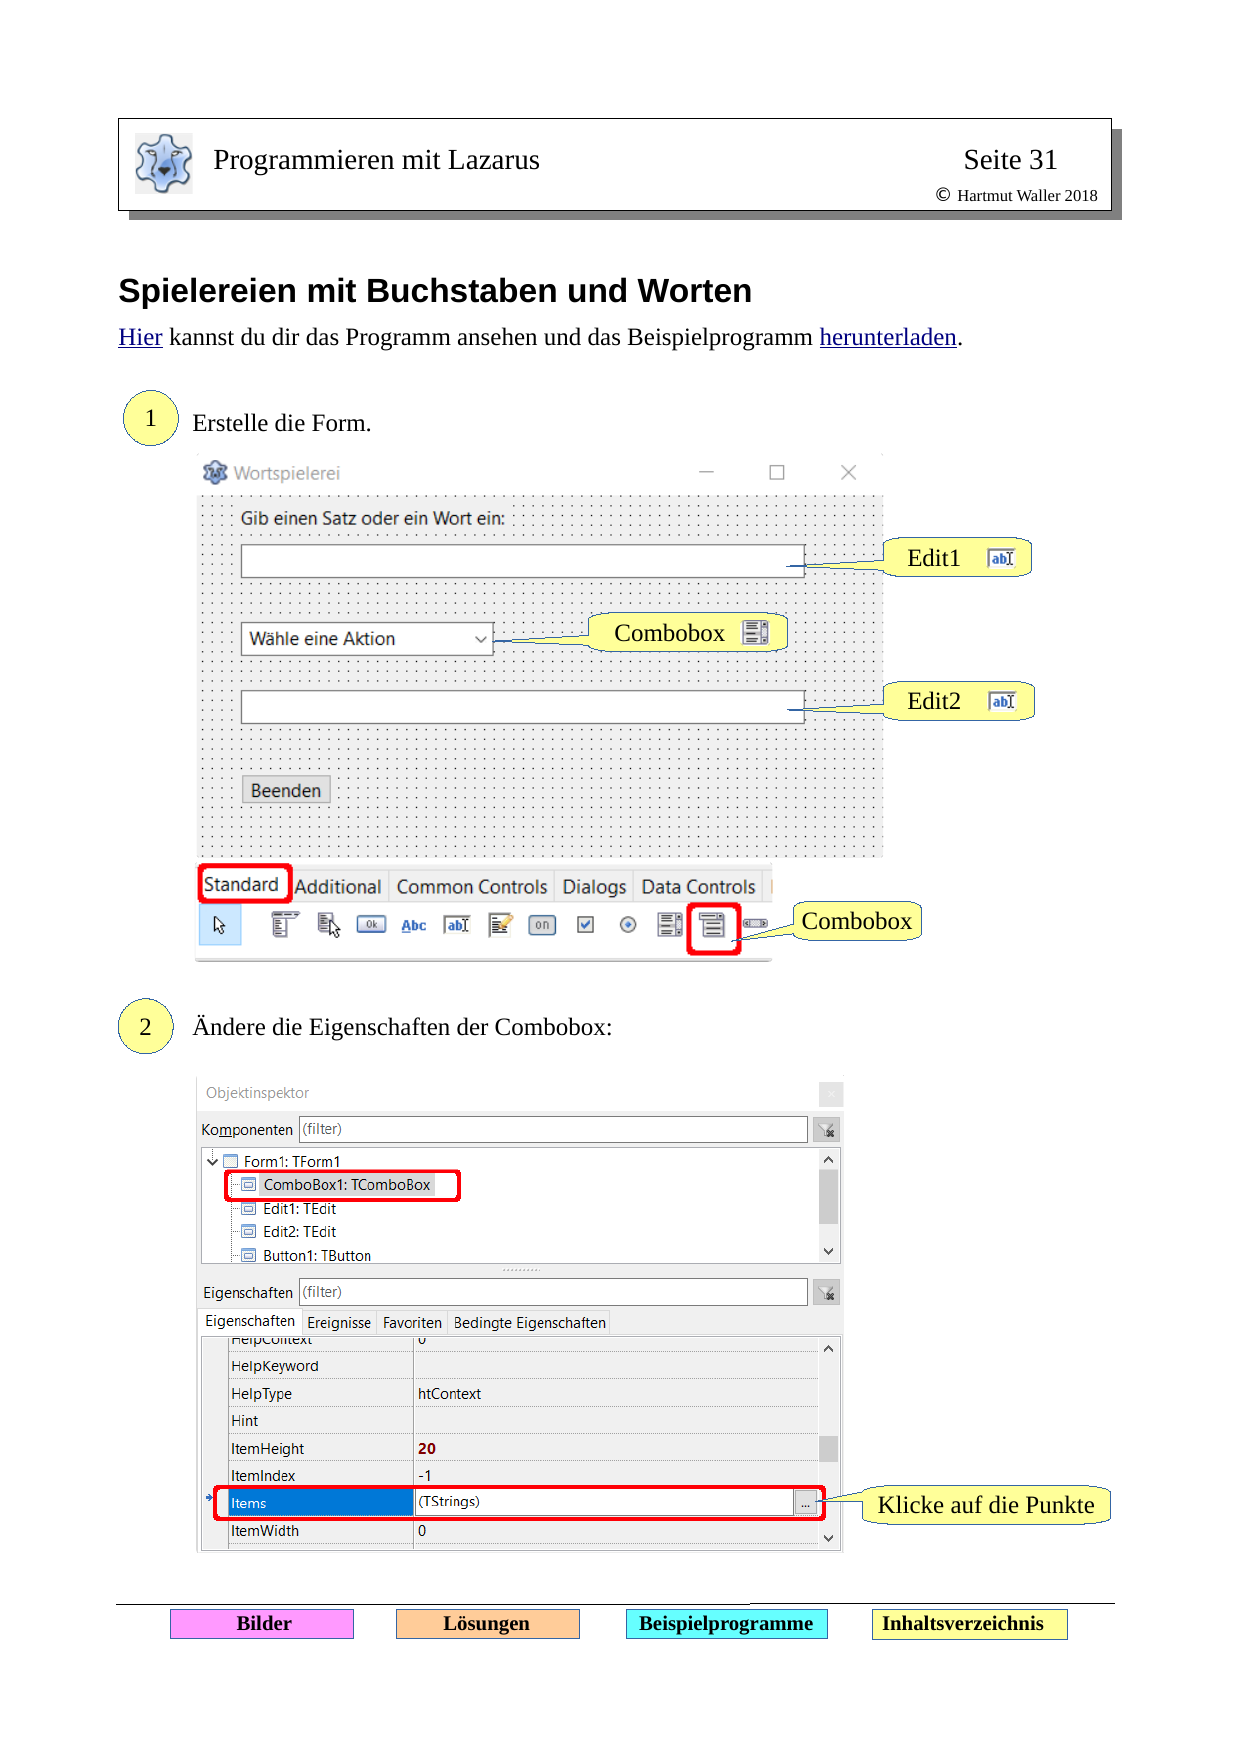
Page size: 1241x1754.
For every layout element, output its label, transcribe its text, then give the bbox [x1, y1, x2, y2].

text Erstelle die Form. [172, 408, 1122, 437]
picture [135, 133, 193, 194]
picture [194, 862, 773, 962]
text Ändere die Eigenschaften der Combobox: [170, 1012, 1122, 1041]
subtitle Spielereien mit Buchstaben und Worten [118, 271, 1122, 309]
picture [196, 453, 884, 858]
text Hier kannst du dir das Programm ansehen und das Beispielprogramm herunterladen. [118, 322, 1122, 351]
picture [986, 547, 1017, 569]
picture [987, 690, 1018, 712]
picture [196, 1075, 844, 1553]
